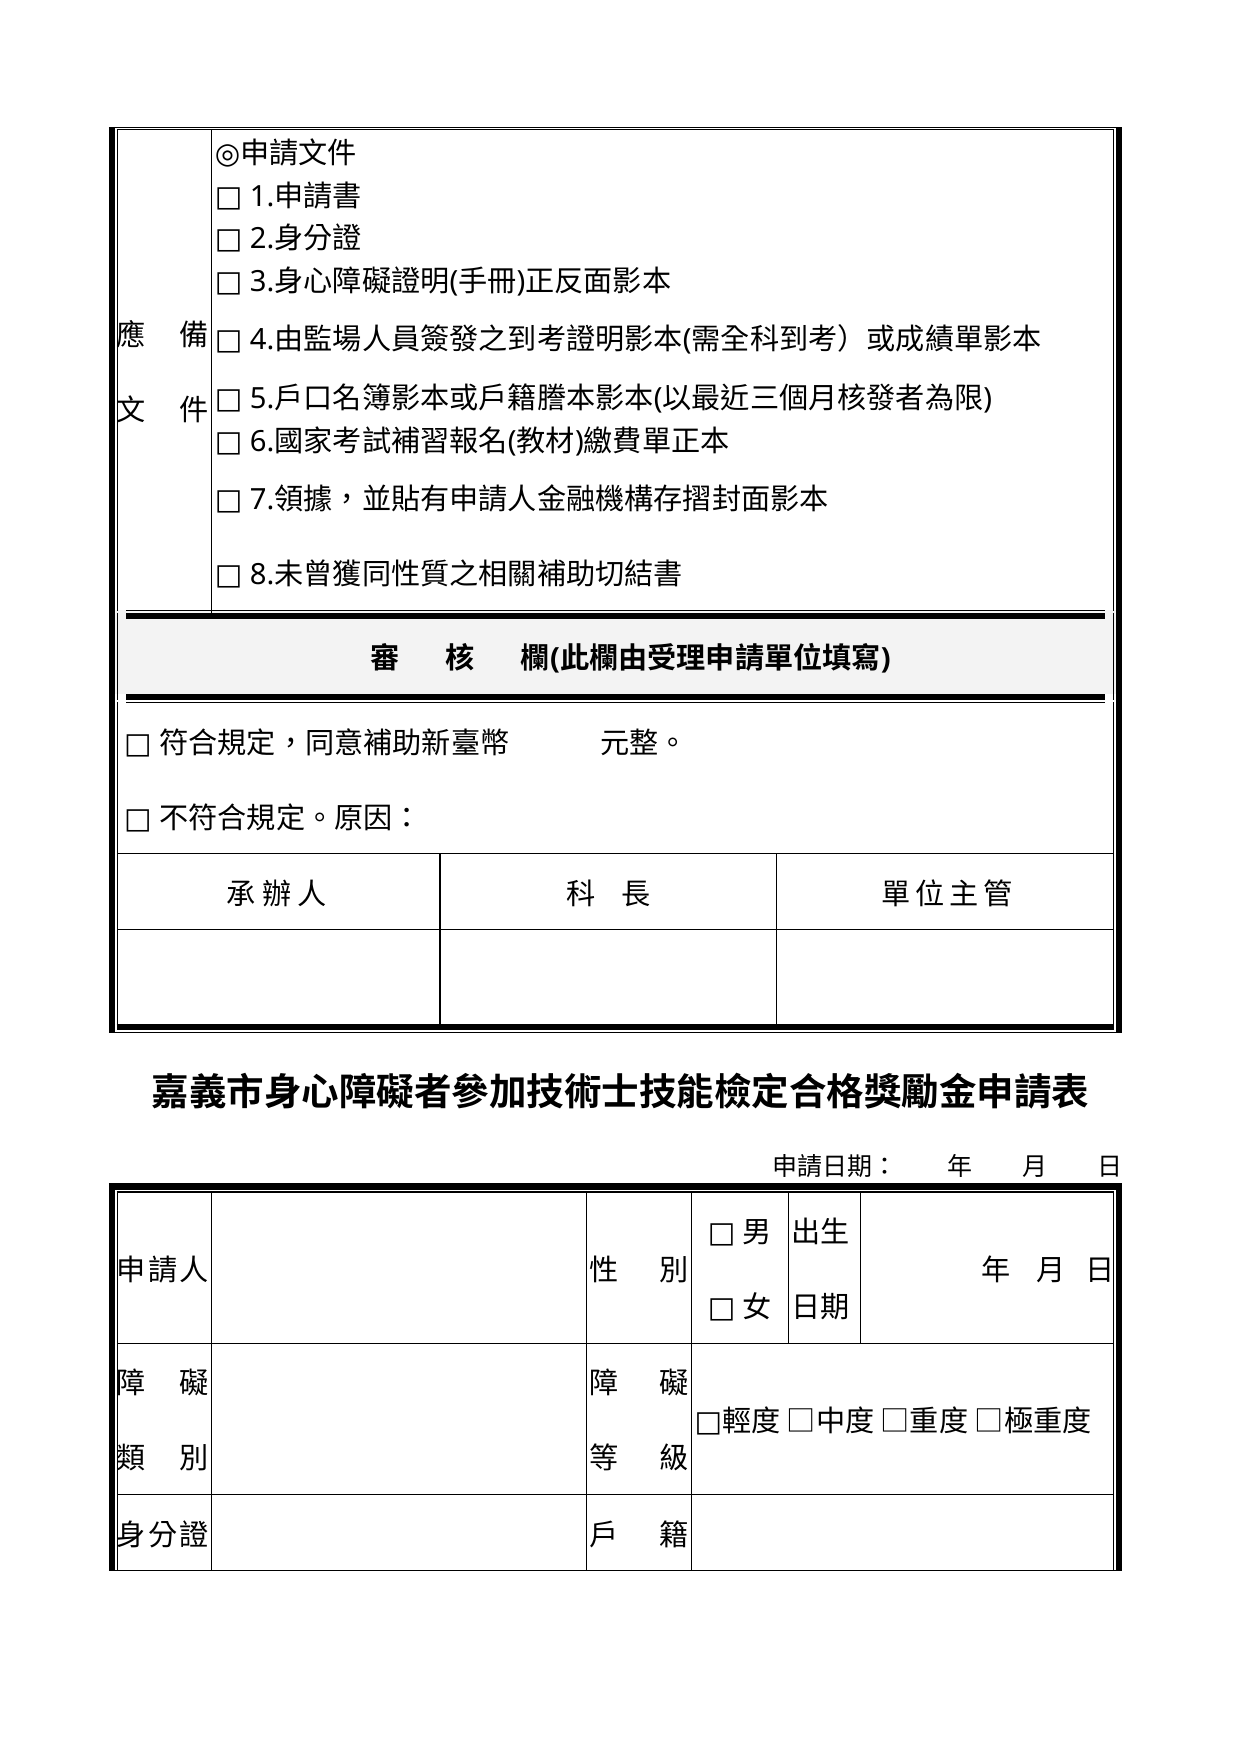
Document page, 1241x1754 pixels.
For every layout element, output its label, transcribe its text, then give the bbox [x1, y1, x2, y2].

text 申請日期： 年 月 日 [118, 1146, 1122, 1183]
table_cell [441, 930, 776, 1024]
table_cell [212, 1495, 586, 1570]
table_cell 障礙 等級 [587, 1344, 691, 1494]
table_cell 應備 文件 [118, 130, 211, 609]
text 嘉義市身心障礙者參加技術士技能檢定合格獎勵金申請表 [118, 1052, 1122, 1127]
table_cell 承 辦 人 [118, 854, 439, 929]
table_cell □輕度 □中度 □重度 □極重度 [692, 1344, 1113, 1494]
table_cell [692, 1495, 1113, 1570]
table_cell [212, 1344, 586, 1494]
table_cell [777, 930, 1113, 1024]
table_header [212, 1193, 586, 1343]
table_cell ◎申請文件 □ 1.申請書 □ 2.身分證 □ 3.身心障礙證明(手冊)正反面影本 □ 4.由監場人員簽發之到考證明影本(需全科到考）或成績單影本 □ 5.戶口名簿影本或戶籍謄本影本(以最近三個月核發者為限) □ 6.國家考試補習報名(教材)繳費單正本 □ 7.領據，並貼有申請人金融機構存摺封面影本 □ 8.未曾獲同性質之相關補助切結書 [212, 130, 1113, 609]
table_header 性別 [587, 1193, 691, 1343]
table_header 年 月 日 [861, 1193, 1113, 1343]
table_cell 障礙 類別 [118, 1344, 211, 1494]
table_header □ 男 □ 女 [692, 1193, 788, 1343]
table_cell 身分證 [118, 1495, 211, 1570]
table_cell 戶籍 [587, 1495, 691, 1570]
table_cell 單位主管 [777, 854, 1113, 929]
table_header 出生 日期 [789, 1193, 860, 1343]
table_cell □ 符合規定，同意補助新臺幣 元整。 □ 不符合規定。原因： [115, 694, 1116, 853]
table_cell 科 長 [441, 854, 776, 929]
table_cell [118, 930, 439, 1024]
table_header 申請人 [118, 1193, 211, 1343]
table_cell 審 核 欄(此欄由受理申請單位填寫) [115, 610, 1116, 694]
